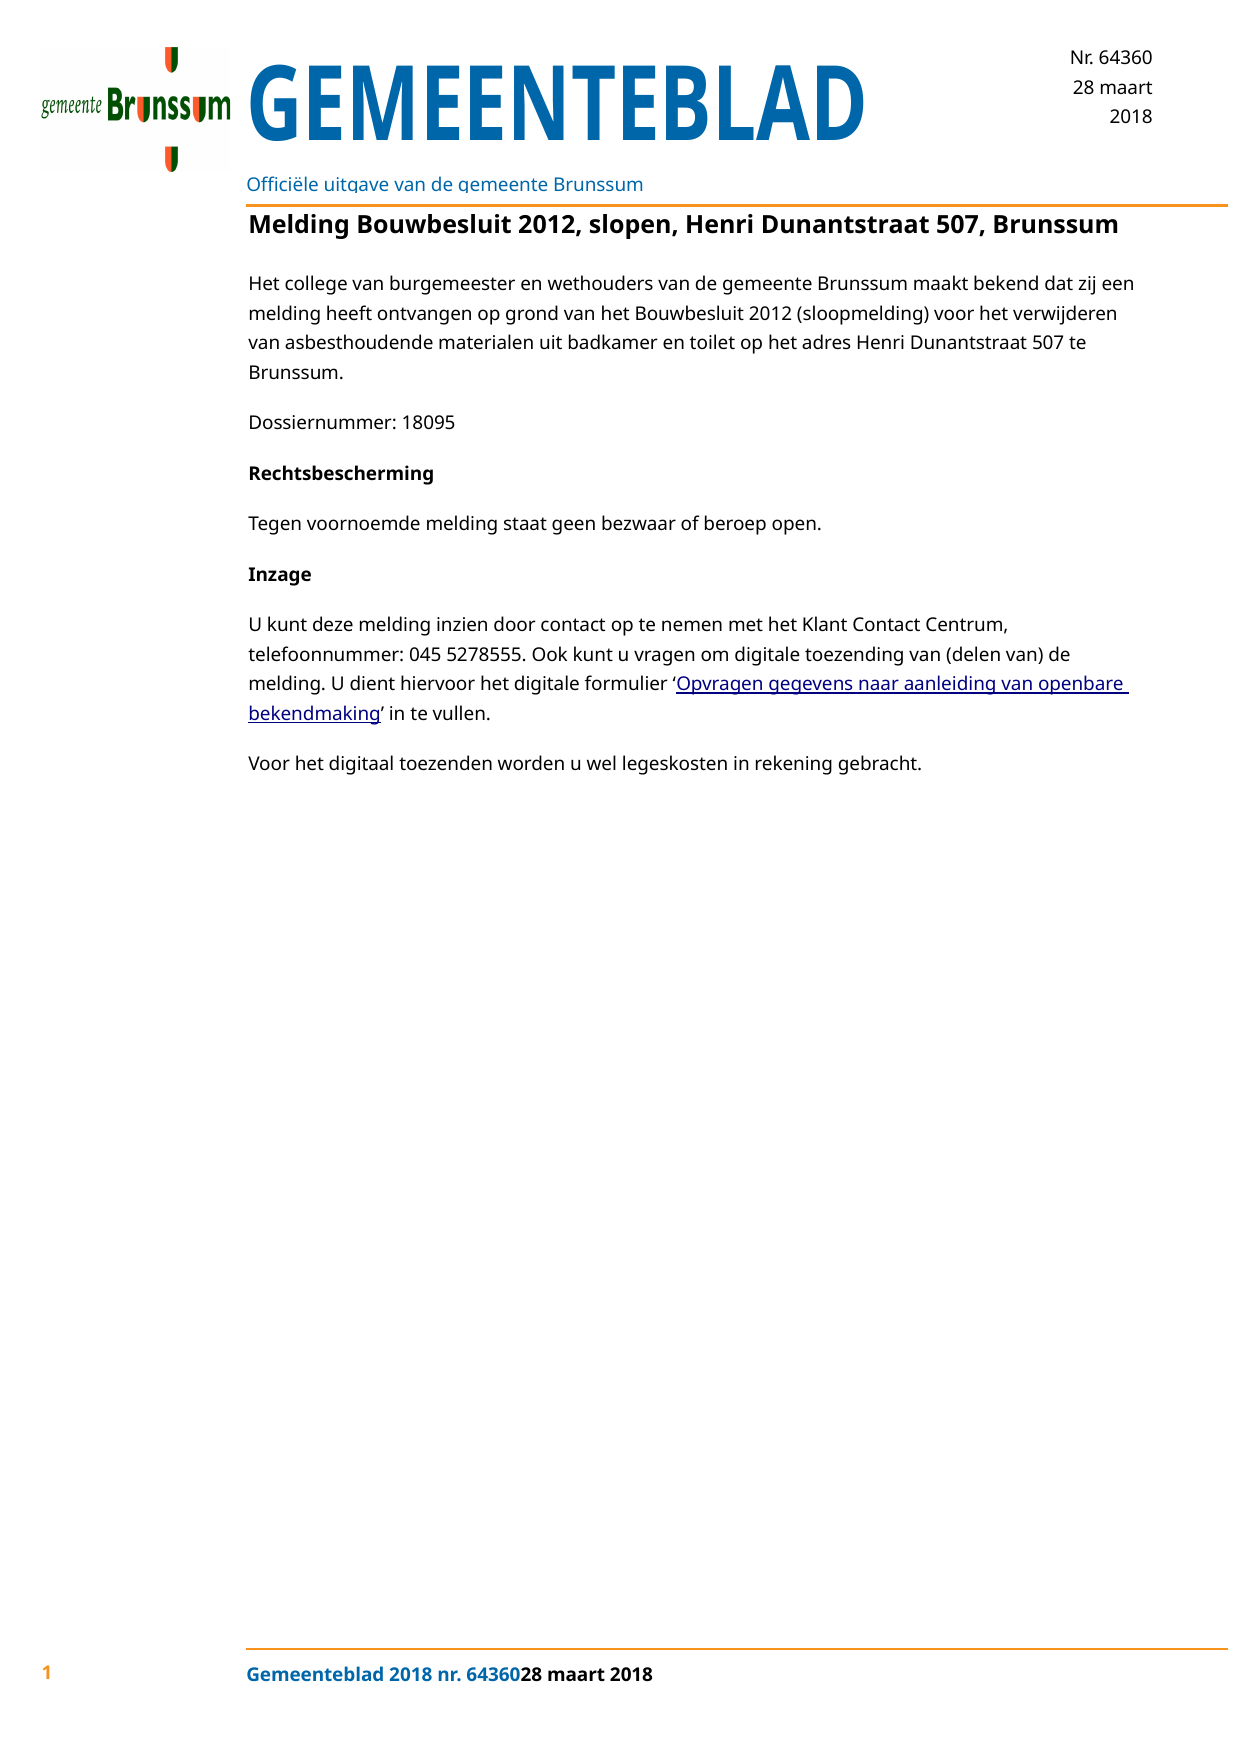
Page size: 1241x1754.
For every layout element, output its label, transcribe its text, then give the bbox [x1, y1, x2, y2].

text Melding Bouwbesluit 2012, slopen, Henri Dunantstraat 507, Brunssum [248, 207, 1152, 241]
picture [41, 47, 231, 172]
text Tegen voornoemde melding staat geen bezwaar of beroep open. [248, 510, 1152, 536]
text Het college van burgemeester en wethouders van de gemeente Brunssum maakt bekend dat zij een melding heeft ontvangen op grond van het Bouwbesluit 2012 (sloopmelding) voor het verwijderen van asbesthoudende materialen uit badkamer en toilet op het adres Henri Dunantstraat 507 te Brunssum. [248, 270, 1152, 385]
text Dossiernummer: 18095 [248, 409, 1152, 435]
text Inzage [248, 561, 1152, 586]
text Voor het digitaal toezenden worden u wel legeskosten in rekening gebracht. [248, 750, 1152, 776]
text Rechtsbescherming [248, 460, 1152, 486]
text U kunt deze melding inzien door contact op te nemen met het Klant Contact Centrum, telefoonnummer: 045 5278555. Ook kunt u vragen om digitale toezending van (delen van) de melding. U dient hiervoor het digitale formulier ‘Opvragen gegevens naar aanleiding van openbare bekendmaking’ in te vullen. [248, 611, 1152, 726]
